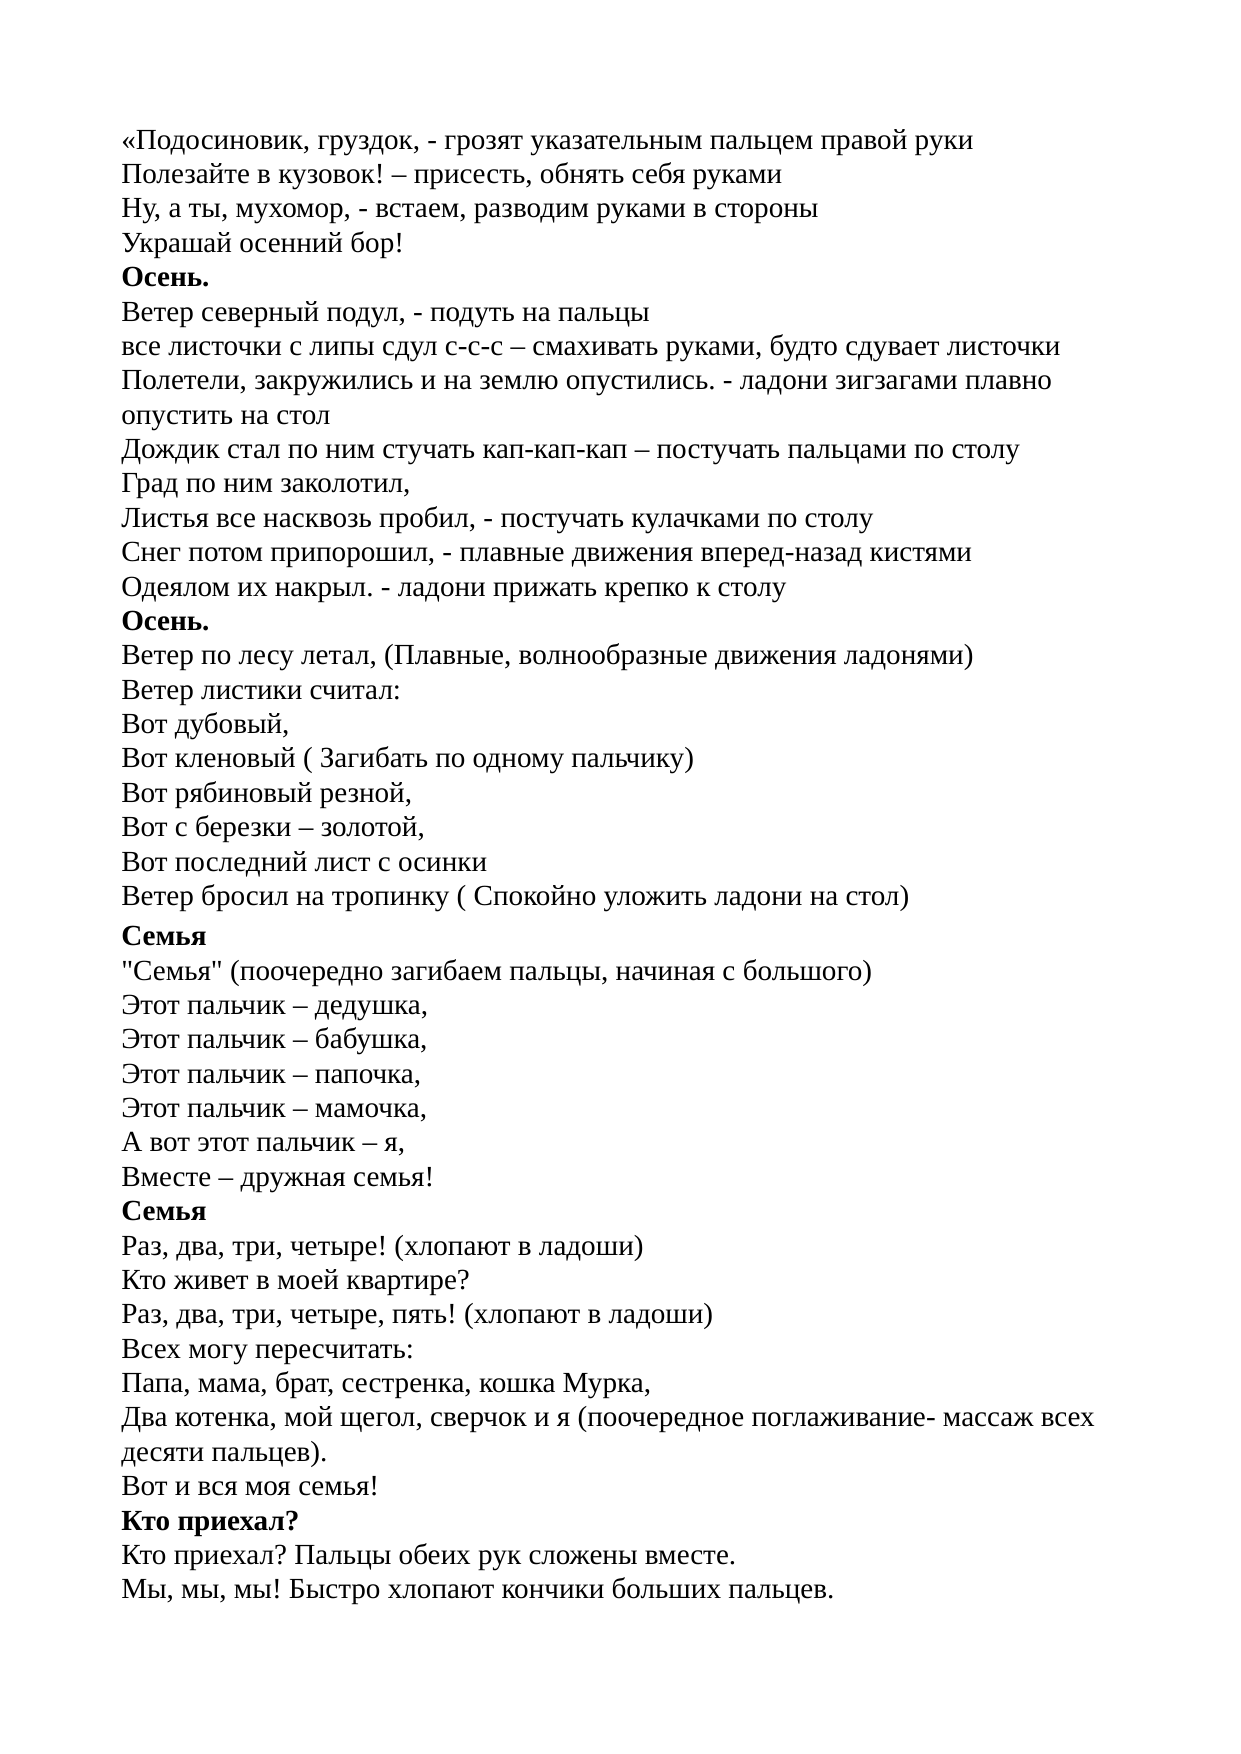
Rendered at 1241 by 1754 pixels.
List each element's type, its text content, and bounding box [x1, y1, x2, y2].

table_header Семья "Семья" (поочередно загибаем пальцы, начиная с большого) Этот пальчик – дедушка, Этот пальчик – бабушка, Этот пальчик – папочка, Этот пальчик – мамочка, А вот этот пальчик – я, Вместе – дружная семья! Семья Раз, два, три, четыре! (хлопают в ладоши) Кто живет в моей квартире? Раз, два, три, четыре, пять! (хлопают в ладоши) Всех могу пересчитать: Папа, мама, брат, сестренка, кошка Мурка, Два котенка, мой щегол, сверчок и я (поочередное поглаживание- массаж всех десяти пальцев). Вот и вся моя семья! Кто приехал? Кто приехал? Пальцы обеих рук сложены вместе. Мы, мы, мы! Быстро хлопают кончики больших пальцев. [118, 915, 1123, 1608]
table_cell «Подосиновик, груздок, - грозят указательным пальцем правой руки Полезайте в кузовок! – присесть, обнять себя руками Ну, а ты, мухомор, - встаем, разводим руками в стороны Украшай осенний бор! Осень. Ветер северный подул, - подуть на пальцы все листочки с липы сдул с-с-с – смахивать руками, будто сдувает листочки Полетели, закружились и на землю опустились. - ладони зигзагами плавно опустить на стол Дождик стал по ним стучать кап-кап-кап – постучать пальцами по столу Град по ним заколотил, Листья все насквозь пробил, - постучать кулачками по столу Снег потом припорошил, - плавные движения вперед-назад кистями Одеялом их накрыл. - ладони прижать крепко к столу Осень. Ветер по лесу летал, (Плавные, волнообразные движения ладонями) Ветер листики считал: Вот дубовый, Вот кленовый ( Загибать по одному пальчику) Вот рябиновый резной, Вот с березки – золотой, Вот последний лист с осинки Ветер бросил на тропинку ( Спокойно уложить ладони на стол) [118, 118, 1122, 914]
